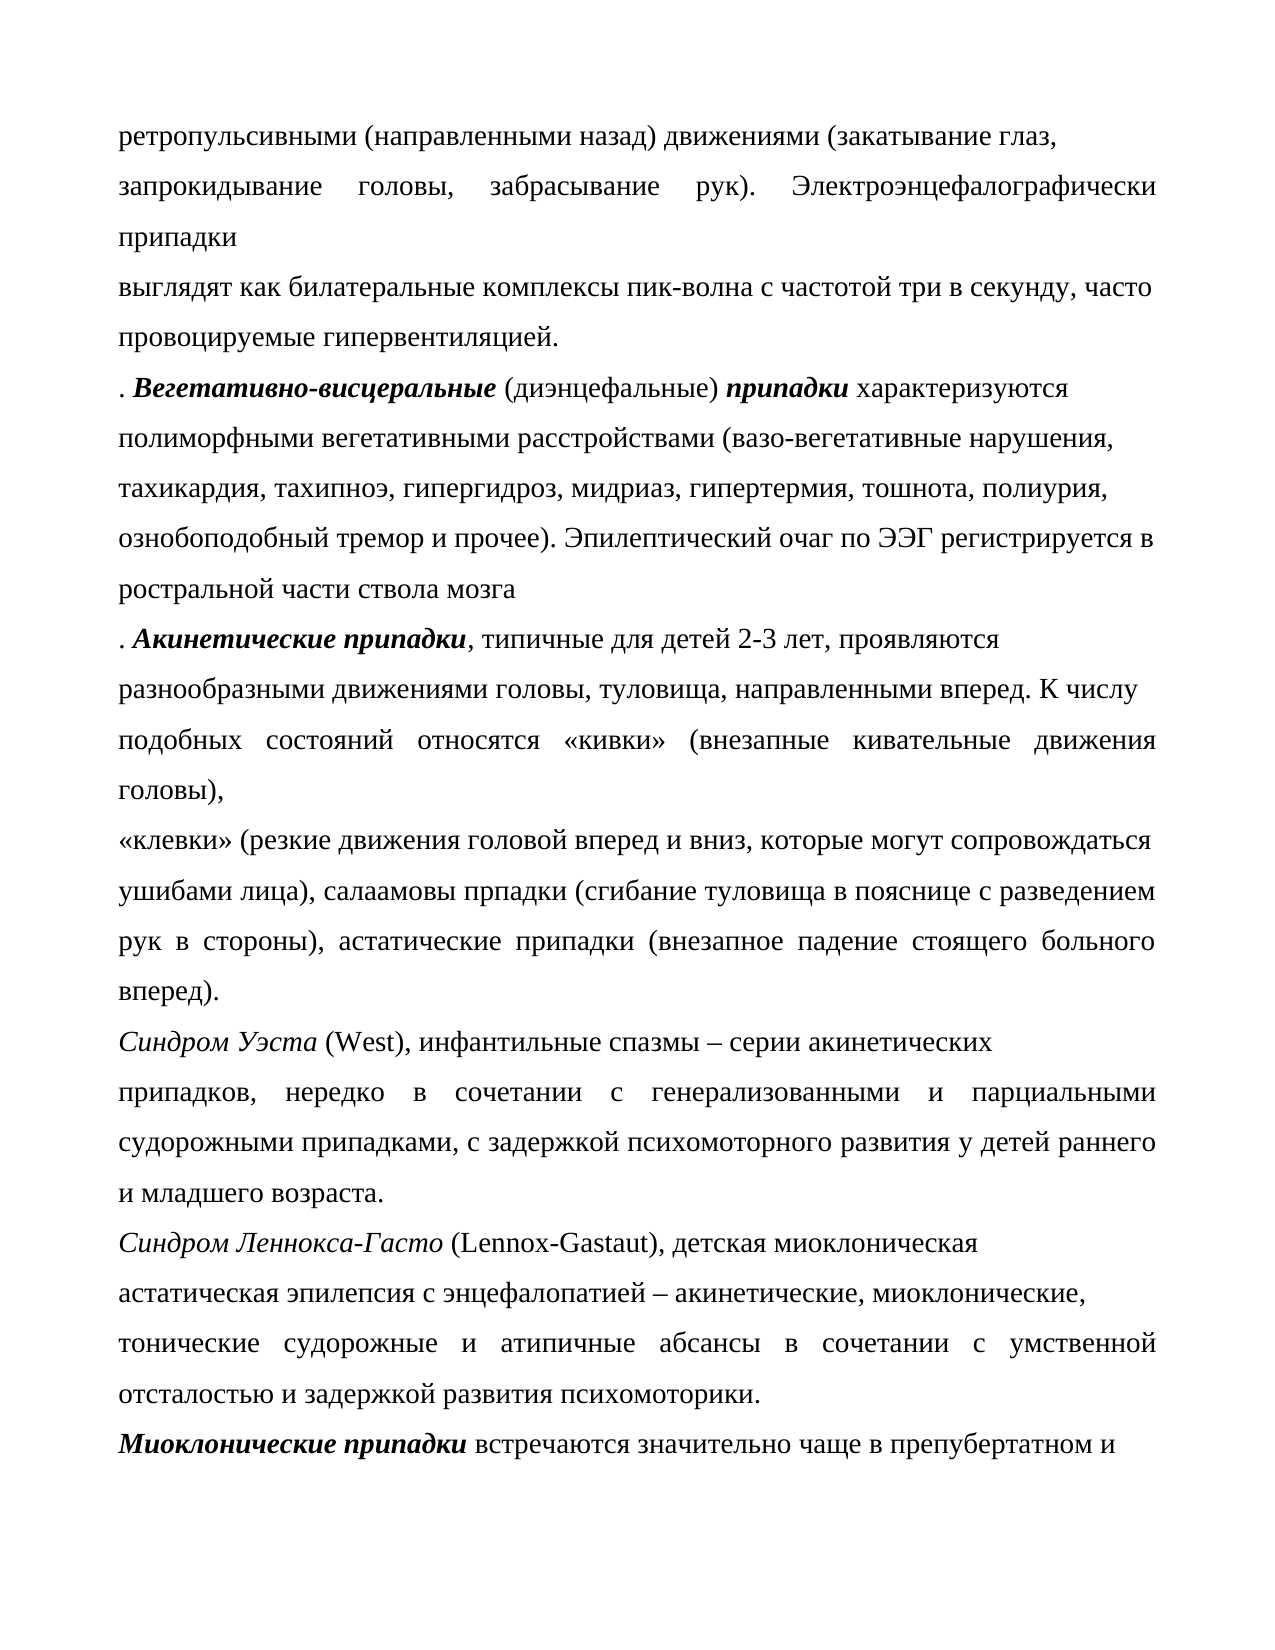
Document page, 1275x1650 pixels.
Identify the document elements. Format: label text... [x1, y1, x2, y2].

text астатическая эпилепсия с энцефалопатией – акинетические, миоклонические, [118, 1275, 1157, 1309]
text . Акинетические припадки, типичные для детей 2-3 лет, проявляются [118, 621, 1157, 655]
text ретропульсивными (направленными назад) движениями (закатывание глаз, [118, 118, 1157, 152]
text тахикардия, тахипноэ, гипергидроз, мидриаз, гипертермия, тошнота, полиурия, [118, 470, 1157, 504]
text ознобоподобный тремор и прочее). Эпилептический очаг по ЭЭГ регистрируется в [118, 521, 1157, 554]
text ростральной части ствола мозга [118, 571, 1157, 604]
text Миоклонические припадки встречаются значительно чаще в препубертатном и [118, 1426, 1157, 1460]
text подобных состояний относятся «кивки» (внезапные кивательные движения головы), [118, 722, 1157, 806]
text ушибами лица), салаамовы прпадки (сгибание туловища в пояснице с разведением рук в стороны), астатические припадки (внезапное падение стоящего больного вперед). [118, 873, 1157, 1007]
text провоцируемые гипервентиляцией. [118, 319, 1157, 353]
text Синдром Леннокса-Гасто (Lennox-Gastaut), детская миоклоническая [118, 1225, 1157, 1258]
text запрокидывание головы, забрасывание рук). Электроэнцефалографически припадки [118, 168, 1157, 252]
text полиморфными вегетативными расстройствами (вазо-вегетативные нарушения, [118, 420, 1157, 453]
text «клевки» (резкие движения головой вперед и вниз, которые могут сопровождаться [118, 822, 1157, 856]
text . Вегетативно-висцеральные (диэнцефальные) припадки характеризуются [118, 370, 1157, 403]
text припадков, нередко в сочетании с генерализованными и парциальными судорожными припадками, с задержкой психомоторного развития у детей раннего и младшего возраста. [118, 1074, 1157, 1208]
text тонические судорожные и атипичные абсансы в сочетании с умственной отсталостью и задержкой развития психомоторики. [118, 1326, 1157, 1409]
text разнообразными движениями головы, туловища, направленными вперед. К числу [118, 672, 1157, 705]
text выглядят как билатеральные комплексы пик-волна с частотой три в секунду, часто [118, 269, 1157, 303]
text Синдром Уэста (West), инфантильные спазмы – серии акинетических [118, 1024, 1157, 1057]
